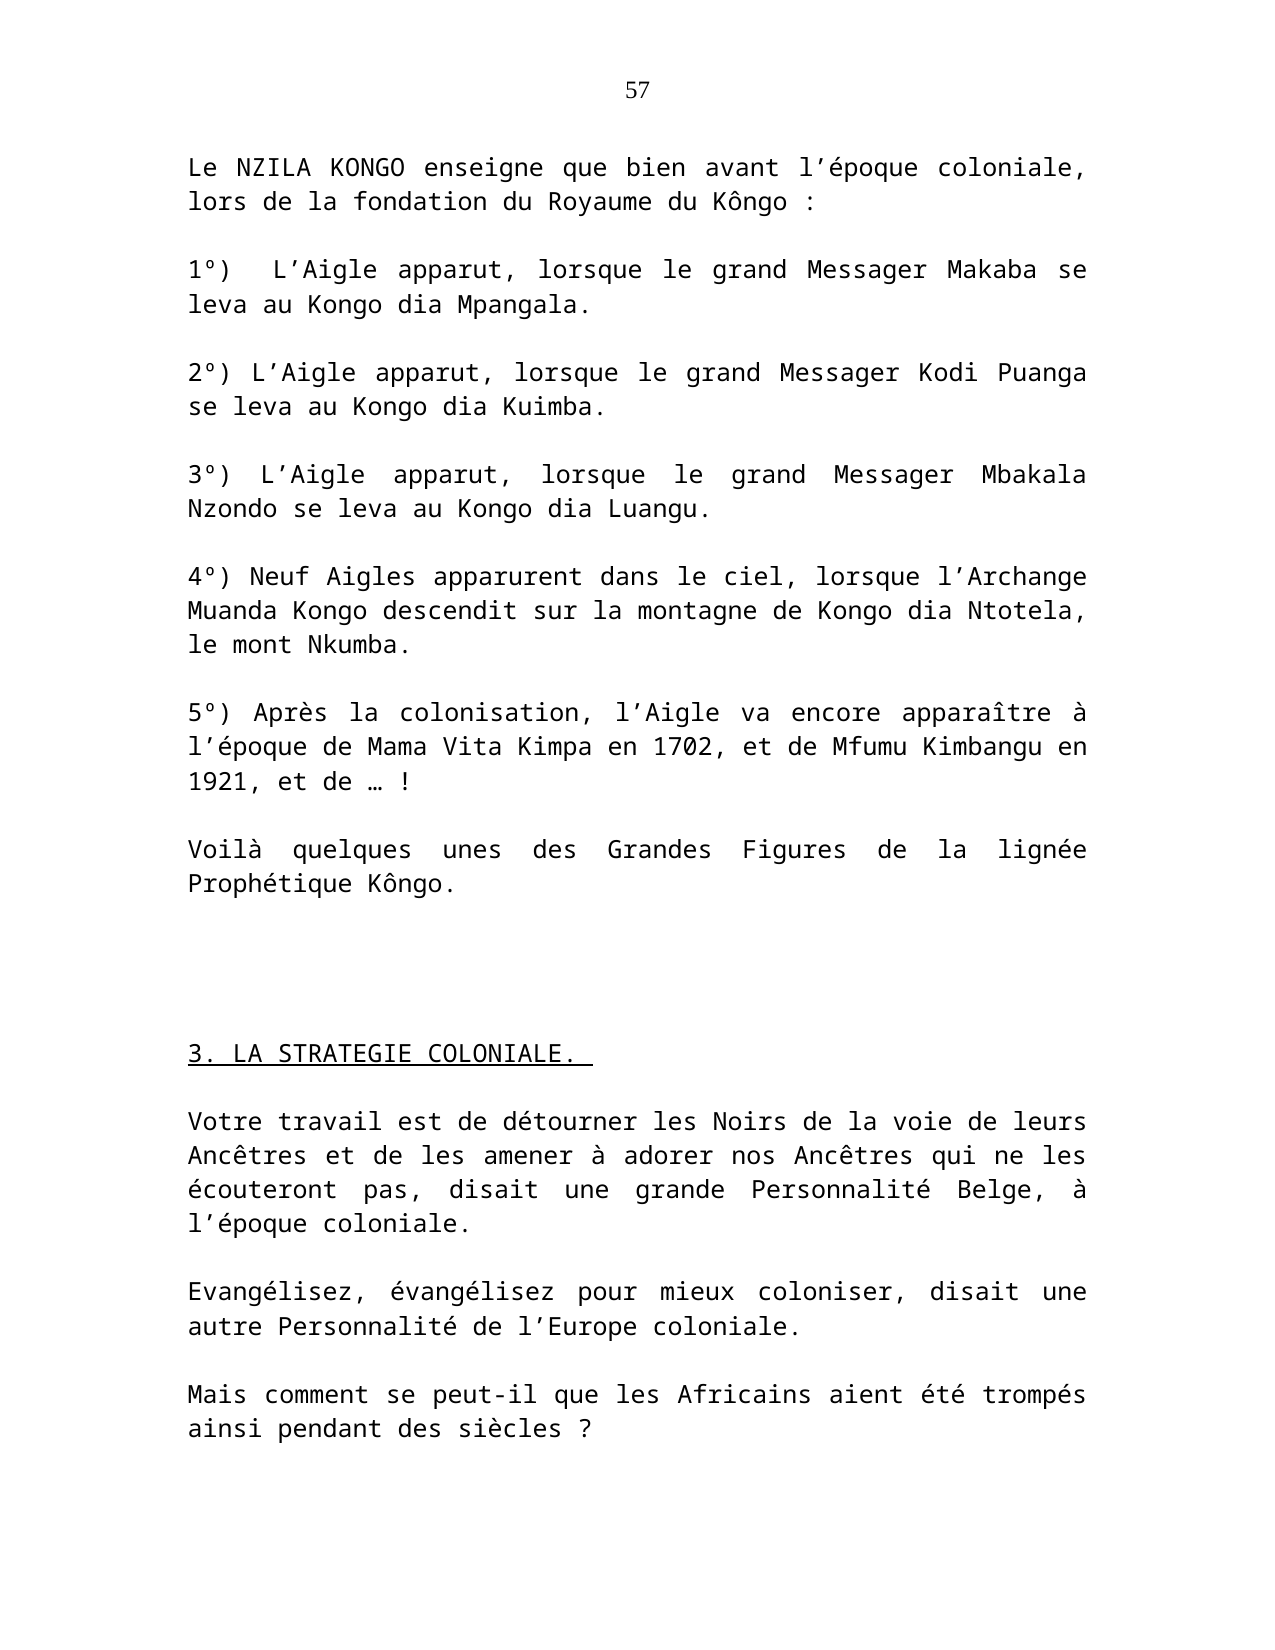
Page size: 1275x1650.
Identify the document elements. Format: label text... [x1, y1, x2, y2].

text Mais comment se peut-il que les Africains aient été trompés ainsi pendant des siècles ? [187, 1376, 1087, 1444]
text Le NZILA KONGO enseigne que bien avant l’époque coloniale, lors de la fondation du Royaume du Kôngo : [187, 150, 1087, 218]
text Evangélisez, évangélisez pour mieux coloniser, disait une autre Personnalité de l’Europe coloniale. [187, 1274, 1087, 1342]
text 4º) Neuf Aigles apparurent dans le ciel, lorsque l’Archange Muanda Kongo descendit sur la montagne de Kongo dia Ntotela, le mont Nkumba. [187, 559, 1087, 661]
text Votre travail est de détourner les Noirs de la voie de leurs Ancêtres et de les amener à adorer nos Ancêtres qui ne les écouteront pas, disait une grande Personnalité Belge, à l’époque coloniale. [187, 1104, 1087, 1240]
text 5º) Après la colonisation, l’Aigle va encore apparaître à l’époque de Mama Vita Kimpa en 1702, et de Mfumu Kimbangu en 1921, et de … ! [187, 695, 1087, 797]
text 1º) L’Aigle apparut, lorsque le grand Messager Makaba se leva au Kongo dia Mpangala. [187, 252, 1087, 320]
text Voilà quelques unes des Grandes Figures de la lignée Prophétique Kôngo. [187, 831, 1087, 899]
text 3. LA STRATEGIE COLONIALE. [187, 1036, 1087, 1070]
text 2º) L’Aigle apparut, lorsque le grand Messager Kodi Puanga se leva au Kongo dia Kuimba. [187, 354, 1087, 422]
text 3º) L’Aigle apparut, lorsque le grand Messager Mbakala Nzondo se leva au Kongo dia Luangu. [187, 457, 1087, 525]
